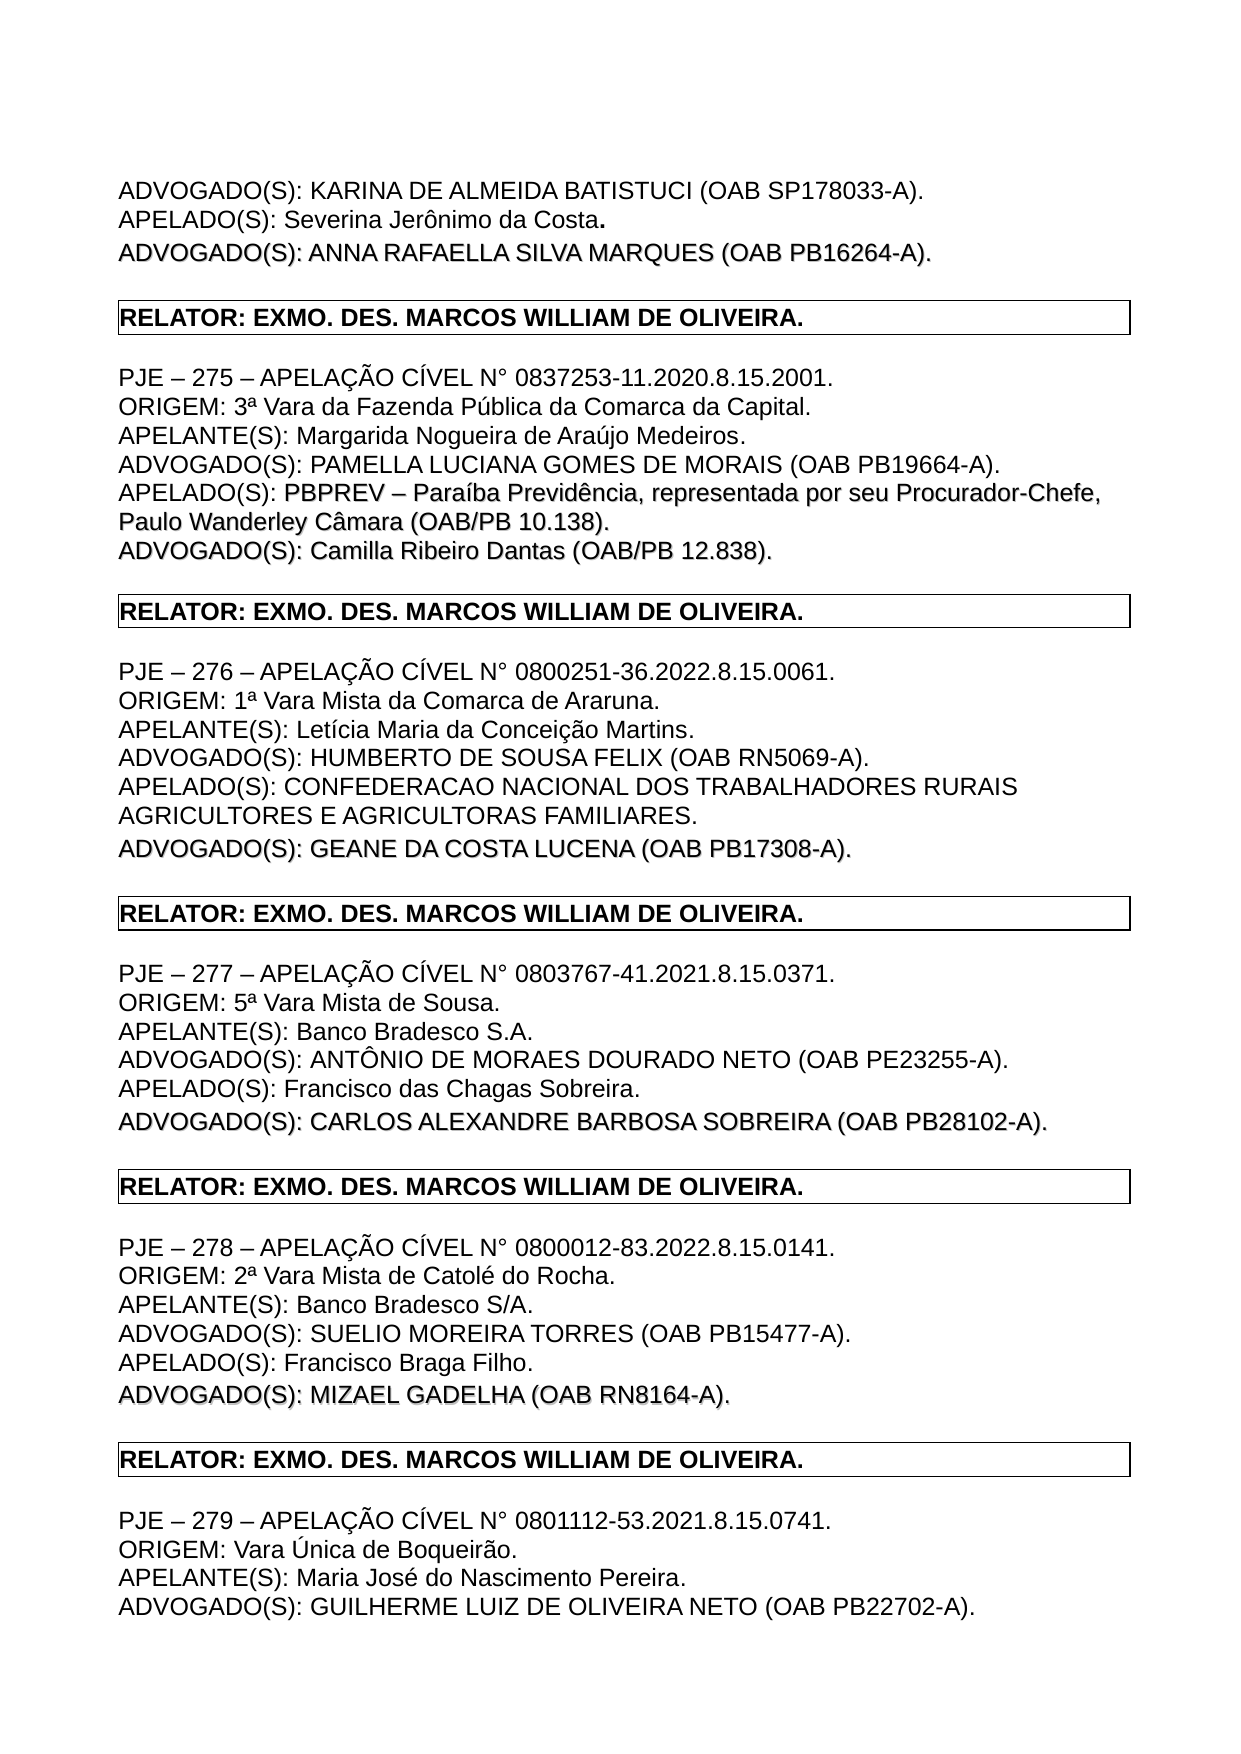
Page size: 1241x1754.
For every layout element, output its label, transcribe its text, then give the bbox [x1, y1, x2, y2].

text RELATOR: EXMO. DES. MARCOS WILLIAM DE OLIVEIRA. [119, 1443, 1129, 1476]
text ADVOGADO(S): MIZAEL GADELHA (OAB RN8164-A). [118, 1381, 1131, 1409]
text ADVOGADO(S): KARINA DE ALMEIDA BATISTUCI (OAB SP178033-A). [118, 176, 1122, 205]
text ORIGEM: 5ª Vara Mista de Sousa. [118, 988, 1122, 1017]
text ORIGEM: Vara Única de Boqueirão. [118, 1535, 1122, 1563]
text APELADO(S): PBPREV – Paraíba Previdência, representada por seu Procurador-Chefe, Paulo Wanderley Câmara (OAB/PB 10.138). [118, 478, 1122, 536]
text ORIGEM: 3ª Vara da Fazenda Pública da Comarca da Capital. [118, 392, 1122, 421]
text APELANTE(S): Banco Bradesco S/A. [118, 1290, 1122, 1319]
text ORIGEM: 2ª Vara Mista de Catolé do Rocha. [118, 1261, 1122, 1290]
text ORIGEM: 1ª Vara Mista da Comarca de Araruna. [118, 686, 1122, 715]
text ADVOGADO(S): SUELIO MOREIRA TORRES (OAB PB15477-A). [118, 1319, 1122, 1348]
text ADVOGADO(S): PAMELLA LUCIANA GOMES DE MORAIS (OAB PB19664-A). [118, 450, 1122, 478]
text RELATOR: EXMO. DES. MARCOS WILLIAM DE OLIVEIRA. [119, 301, 1129, 334]
text RELATOR: EXMO. DES. MARCOS WILLIAM DE OLIVEIRA. [119, 1170, 1129, 1203]
text APELANTE(S): Banco Bradesco S.A. [118, 1017, 1122, 1046]
text APELADO(S): Severina Jerônimo da Costa. [118, 205, 1122, 234]
text PJE – 278 – APELAÇÃO CÍVEL N° 0800012-83.2022.8.15.0141. [118, 1233, 1122, 1261]
text PJE – 275 – APELAÇÃO CÍVEL N° 0837253-11.2020.8.15.2001. [118, 363, 1122, 392]
text PJE – 276 – APELAÇÃO CÍVEL N° 0800251-36.2022.8.15.0061. [118, 657, 1122, 686]
text APELANTE(S): Margarida Nogueira de Araújo Medeiros. [118, 421, 1122, 450]
text PJE – 277 – APELAÇÃO CÍVEL N° 0803767-41.2021.8.15.0371. [118, 959, 1122, 988]
text APELADO(S): CONFEDERACAO NACIONAL DOS TRABALHADORES RURAIS AGRICULTORES E AGRICULTORAS FAMILIARES. [118, 772, 1122, 830]
text ADVOGADO(S): HUMBERTO DE SOUSA FELIX (OAB RN5069-A). [118, 743, 1122, 772]
text APELANTE(S): Letícia Maria da Conceição Martins. [118, 715, 1122, 743]
text ADVOGADO(S): GUILHERME LUIZ DE OLIVEIRA NETO (OAB PB22702-A). [118, 1592, 1122, 1621]
text ADVOGADO(S): GEANE DA COSTA LUCENA (OAB PB17308-A). [118, 834, 1131, 863]
text RELATOR: EXMO. DES. MARCOS WILLIAM DE OLIVEIRA. [119, 897, 1129, 929]
text APELANTE(S): Maria José do Nascimento Pereira. [118, 1563, 1122, 1592]
text RELATOR: EXMO. DES. MARCOS WILLIAM DE OLIVEIRA. [119, 595, 1129, 627]
text PJE – 279 – APELAÇÃO CÍVEL N° 0801112-53.2021.8.15.0741. [118, 1506, 1122, 1535]
text ADVOGADO(S): CARLOS ALEXANDRE BARBOSA SOBREIRA (OAB PB28102-A). [118, 1107, 1131, 1136]
text APELADO(S): Francisco Braga Filho. [118, 1348, 1122, 1376]
text ADVOGADO(S): Camilla Ribeiro Dantas (OAB/PB 12.838). [118, 536, 1122, 565]
text APELADO(S): Francisco das Chagas Sobreira. [118, 1074, 1122, 1103]
text ADVOGADO(S): ANNA RAFAELLA SILVA MARQUES (OAB PB16264-A). [118, 238, 1131, 267]
text ADVOGADO(S): ANTÔNIO DE MORAES DOURADO NETO (OAB PE23255-A). [118, 1046, 1122, 1074]
